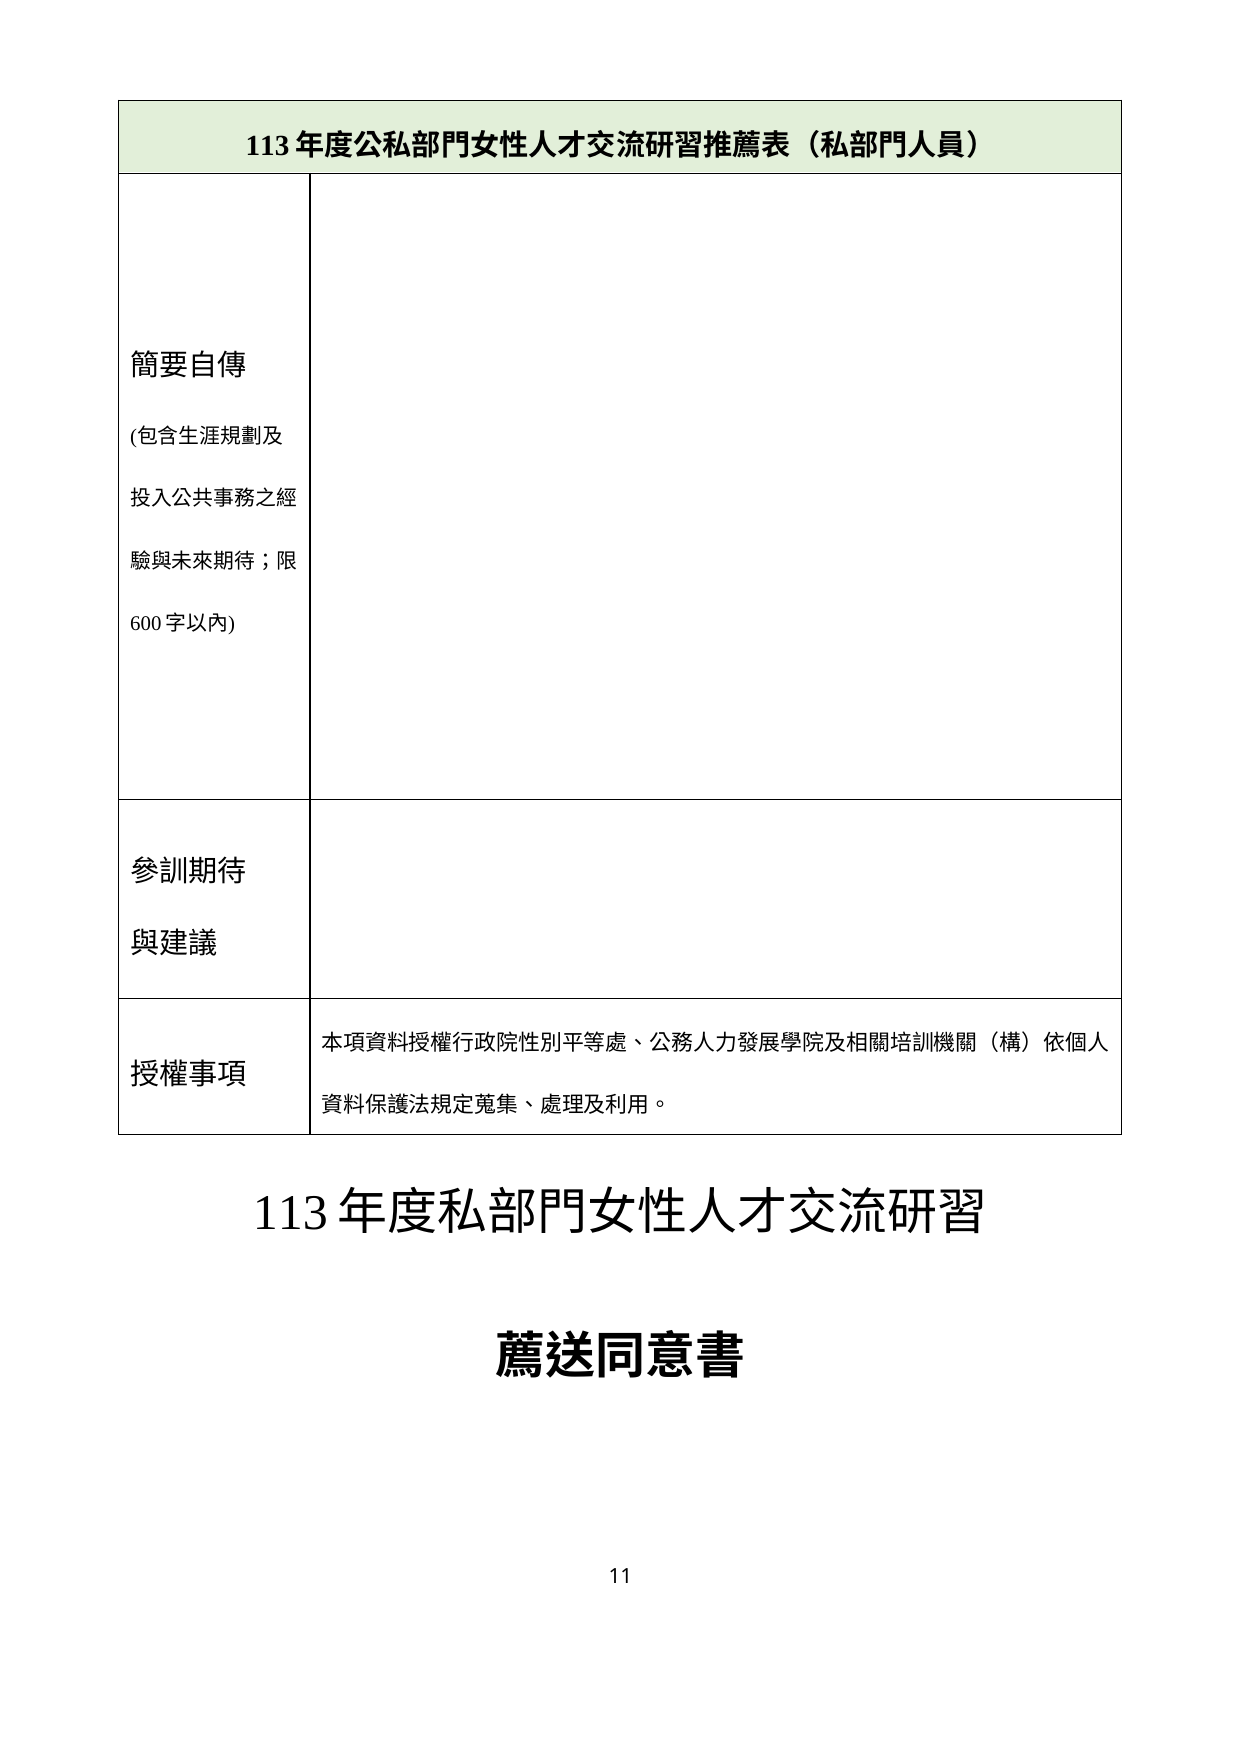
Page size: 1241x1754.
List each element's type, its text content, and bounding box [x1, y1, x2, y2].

table_header 113年度公私部門女性人才交流研習推薦表（私部門人員） [119, 101, 1121, 172]
table_cell [311, 174, 1121, 799]
table_cell 簡要自傳 (包含生涯規劃及投入公共事務之經驗與未來期待；限600字以內) [119, 174, 309, 799]
text 薦送同意書 [118, 1279, 1122, 1404]
text 113年度私部門女性人才交流研習 [118, 1135, 1122, 1259]
table_cell [311, 800, 1121, 998]
table_cell 授權事項 [119, 999, 309, 1133]
table_cell 本項資料授權行政院性別平等處、公務人力發展學院及相關培訓機關（構）依個人資料保護法規定蒐集、處理及利用。 [311, 999, 1121, 1133]
table_cell 參訓期待 與建議 [119, 800, 309, 998]
